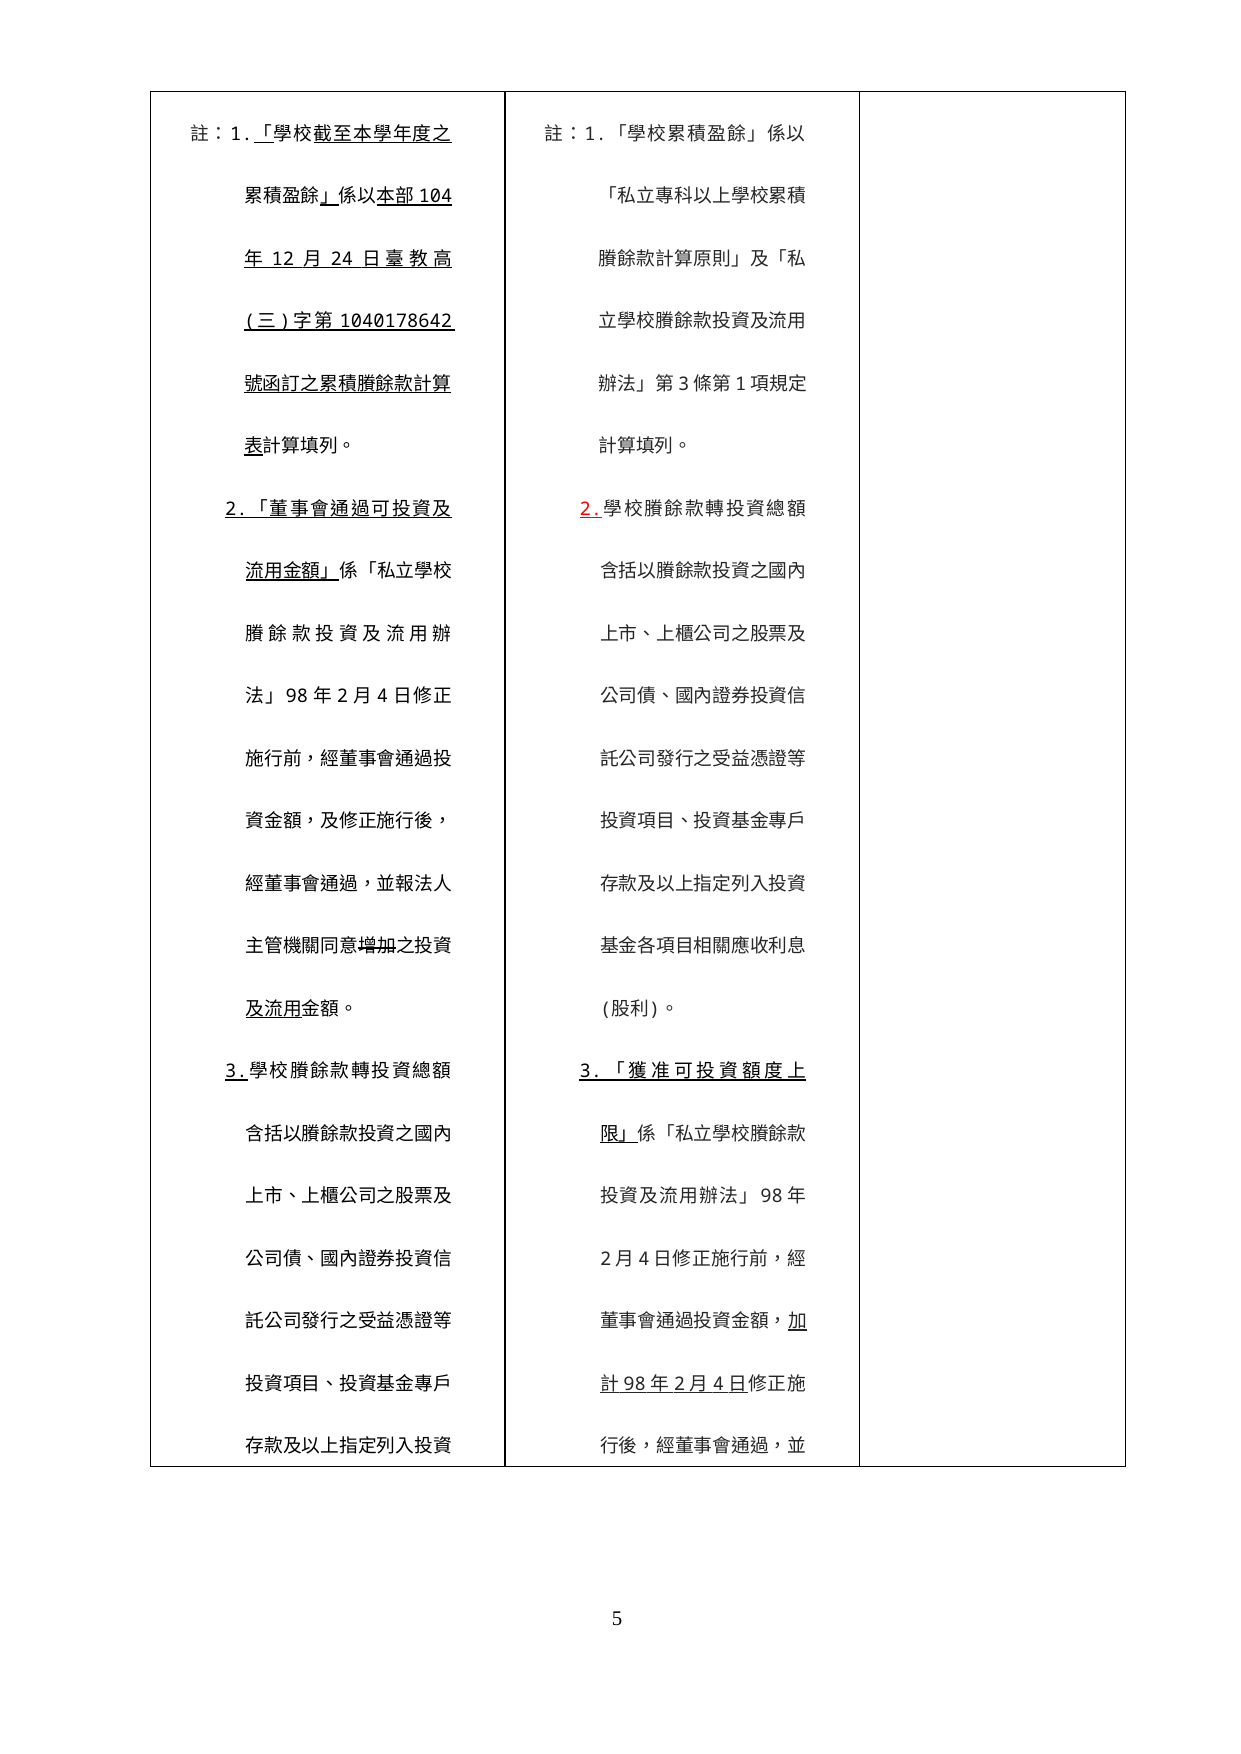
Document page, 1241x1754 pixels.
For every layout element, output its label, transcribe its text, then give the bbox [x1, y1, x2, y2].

table_cell 註：1.「學校截至本學年度之累積盈餘」係以本部104年12月24日臺教高(三)字第1040178642號函訂之累積賸餘款計算表計算填列。 2.「董事會通過可投資及流用金額」係「私立學校賸餘款投資及流用辦法」98年2月4日修正施行前，經董事會通過投資金額，及修正施行後，經董事會通過，並報法人主管機關同意增加之投資及流用金額。 3.學校賸餘款轉投資總額含括以賸餘款投資之國內上市、上櫃公司之股票及公司債、國內證券投資信託公司發行之受益憑證等投資項目、投資基金專戶存款及以上指定列入投資 [151, 92, 504, 1466]
table_cell [860, 92, 1125, 1466]
table_cell 註：1.「學校累積盈餘」係以「私立專科以上學校累積賸餘款計算原則」及「私立學校賸餘款投資及流用辦法」第3條第1項規定計算填列。 2.學校賸餘款轉投資總額含括以賸餘款投資之國內上市、上櫃公司之股票及公司債、國內證券投資信託公司發行之受益憑證等投資項目、投資基金專戶存款及以上指定列入投資基金各項目相關應收利息(股利)。 3.「獲准可投資額度上限」係「私立學校賸餘款投資及流用辦法」98年2月4日修正施行前，經董事會通過投資金額，加計98年2月4日修正施行後，經董事會通過，並 [506, 92, 859, 1466]
